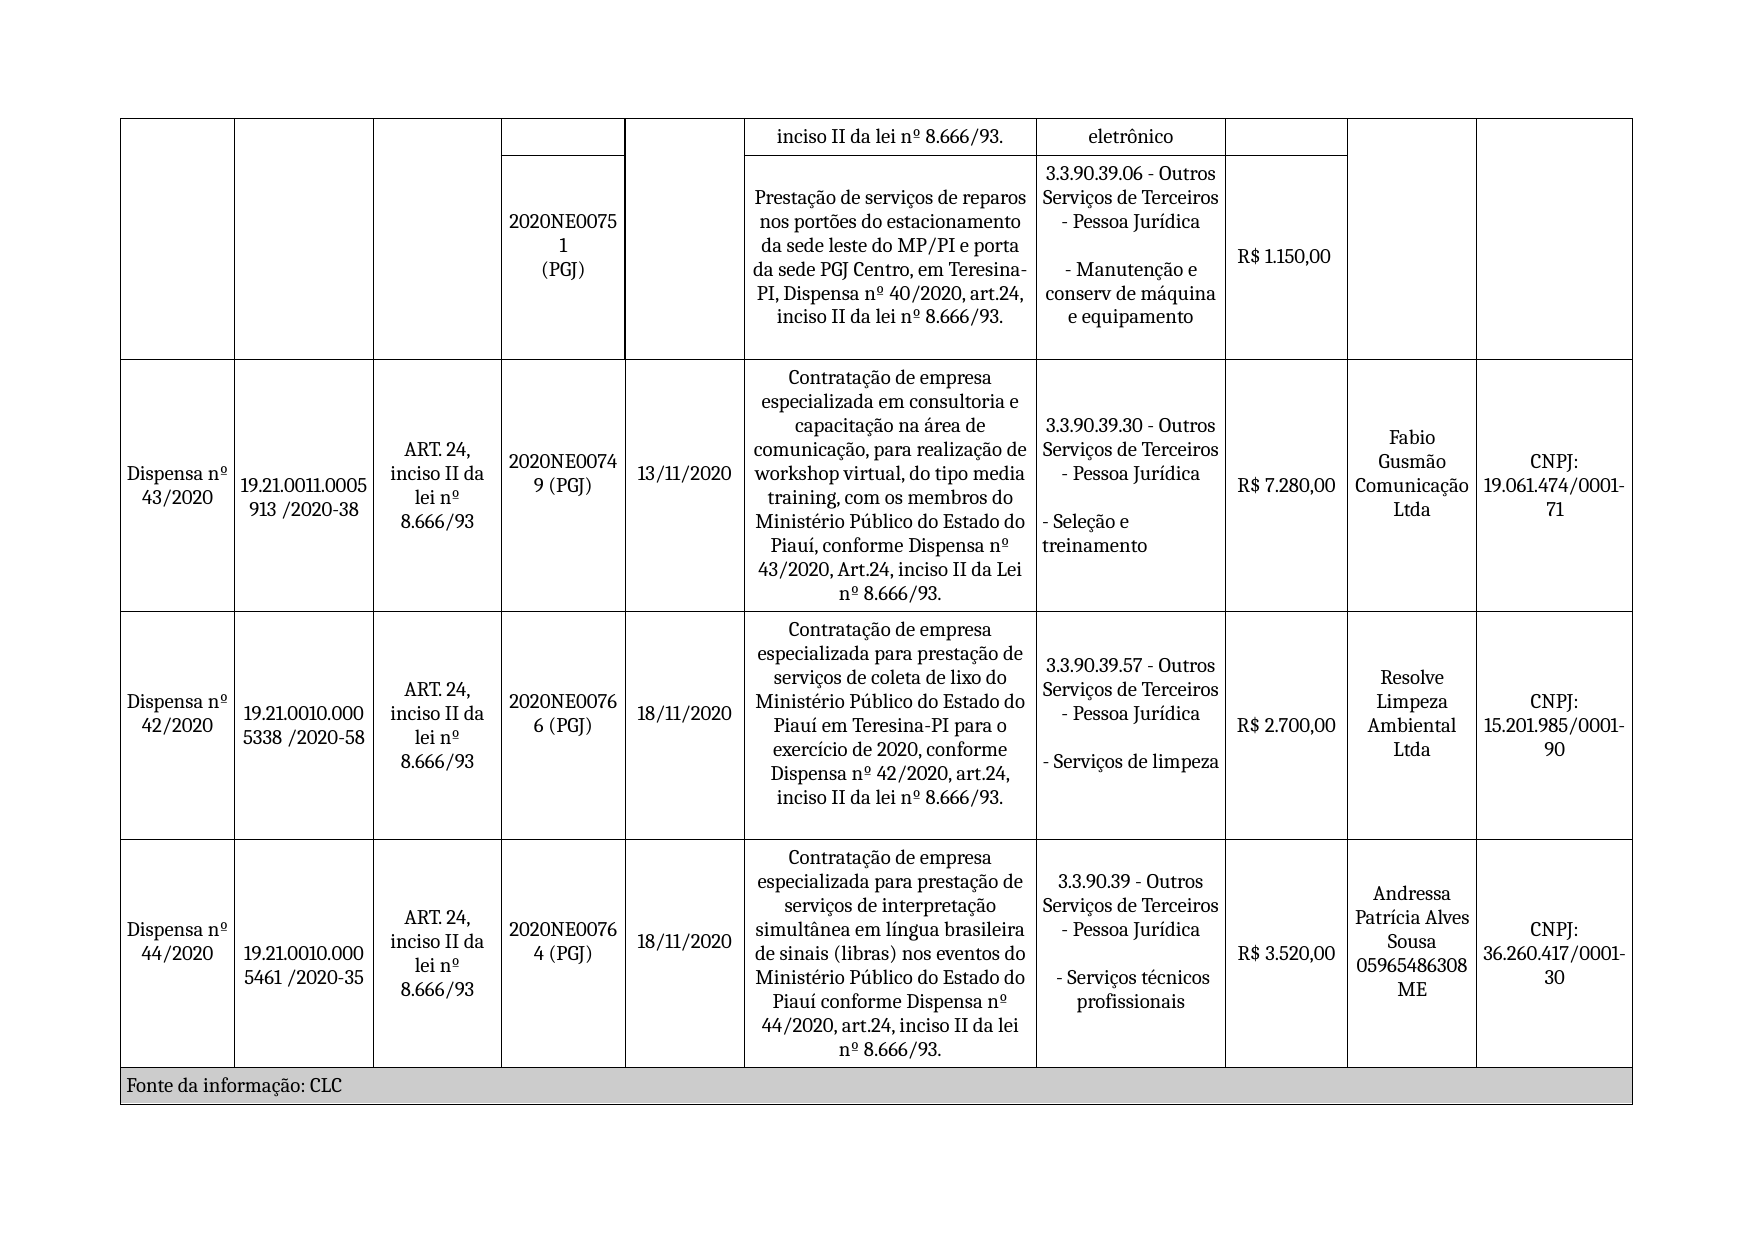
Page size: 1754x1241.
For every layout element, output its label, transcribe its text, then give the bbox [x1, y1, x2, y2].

table_cell Dispensa nº 43/2020 [121, 360, 234, 611]
table_cell Contratação de empresa especializada em consultoria e capacitação na área de comunicação, para realização de workshop virtual, do tipo media training, com os membros do Ministério Público do Estado do Piauí, conforme Dispensa nº 43/2020, Art.24, inciso II da Lei nº 8.666/93. [745, 360, 1036, 611]
table_cell 2020NE00766 (PGJ) [502, 612, 625, 839]
table_cell Contratação de empresa especializada para prestação de serviços de interpretação simultânea em língua brasileira de sinais (libras) nos eventos do Ministério Público do Estado do Piauí conforme Dispensa nº 44/2020, art.24, inciso II da lei nº 8.666/93. [745, 840, 1036, 1067]
table_cell 19.21.0011.0005913 /2020-38 [235, 360, 373, 611]
table_cell Fabio Gusmão Comunicação Ltda [1348, 360, 1476, 611]
table_cell CNPJ: 19.061.474/0001-71 [1477, 360, 1632, 611]
table_cell 18/11/2020 [626, 840, 744, 1067]
table_cell 3.3.90.39 - Outros Serviços de Terceiros - Pessoa Jurídica - Serviços técnicos profissionais [1037, 840, 1225, 1067]
table_cell [1477, 119, 1632, 359]
table_cell 2020NE00764 (PGJ) [502, 840, 625, 1067]
table_cell eletrônico [1037, 119, 1225, 154]
table_cell [235, 119, 373, 359]
table_cell 19.21.0010.0005338 /2020-58 [235, 612, 373, 839]
table_cell R$ 1.150,00 [1226, 156, 1347, 359]
table_cell 3.3.90.39.30 - Outros Serviços de Terceiros - Pessoa Jurídica - Seleção e treinamento [1037, 360, 1225, 611]
table_cell Resolve Limpeza Ambiental Ltda [1348, 612, 1476, 839]
table_cell Contratação de empresa especializada para prestação de serviços de coleta de lixo do Ministério Público do Estado do Piauí em Teresina-PI para o exercício de 2020, conforme Dispensa nº 42/2020, art.24, inciso II da lei nº 8.666/93. [745, 612, 1036, 839]
table_cell R$ 3.520,00 [1226, 840, 1347, 1067]
table_cell Andressa Patrícia Alves Sousa 05965486308 ME [1348, 840, 1476, 1067]
table_cell ART. 24, inciso II da lei nº 8.666/93 [374, 840, 501, 1067]
table_cell [121, 119, 234, 359]
table_cell CNPJ: 15.201.985/0001-90 [1477, 612, 1632, 839]
table_cell [374, 119, 501, 359]
table_cell inciso II da lei nº 8.666/93. [745, 119, 1036, 154]
table_cell [626, 119, 744, 359]
table_cell CNPJ: 36.260.417/0001-30 [1477, 840, 1632, 1067]
table_cell R$ 7.280,00 [1226, 360, 1347, 611]
table_cell R$ 2.700,00 [1226, 612, 1347, 839]
table_cell 2020NE00751 (PGJ) [502, 156, 624, 359]
table_cell Prestação de serviços de reparos nos portões do estacionamento da sede leste do MP/PI e porta da sede PGJ Centro, em Teresina-PI, Dispensa nº 40/2020, art.24, inciso II da lei nº 8.666/93. [745, 156, 1036, 359]
table_cell 3.3.90.39.06 - Outros Serviços de Terceiros - Pessoa Jurídica - Manutenção e conserv de máquina e equipamento [1037, 156, 1225, 359]
table_cell ART. 24, inciso II da lei nº 8.666/93 [374, 612, 501, 839]
table_cell 13/11/2020 [626, 360, 744, 611]
table_cell ART. 24, inciso II da lei nº 8.666/93 [374, 360, 501, 611]
table_cell [1348, 119, 1476, 359]
table_cell Dispensa nº 44/2020 [121, 840, 234, 1067]
table_cell 18/11/2020 [626, 612, 744, 839]
table_cell [1226, 119, 1347, 154]
table_cell Fonte da informação: CLC [121, 1068, 1632, 1103]
table_cell Dispensa nº 42/2020 [121, 612, 234, 839]
table_cell 3.3.90.39.57 - Outros Serviços de Terceiros - Pessoa Jurídica - Serviços de limpeza [1037, 612, 1225, 839]
table_cell 19.21.0010.0005461 /2020-35 [235, 840, 373, 1067]
table_cell [502, 119, 624, 154]
table_cell 2020NE00749 (PGJ) [502, 360, 625, 611]
